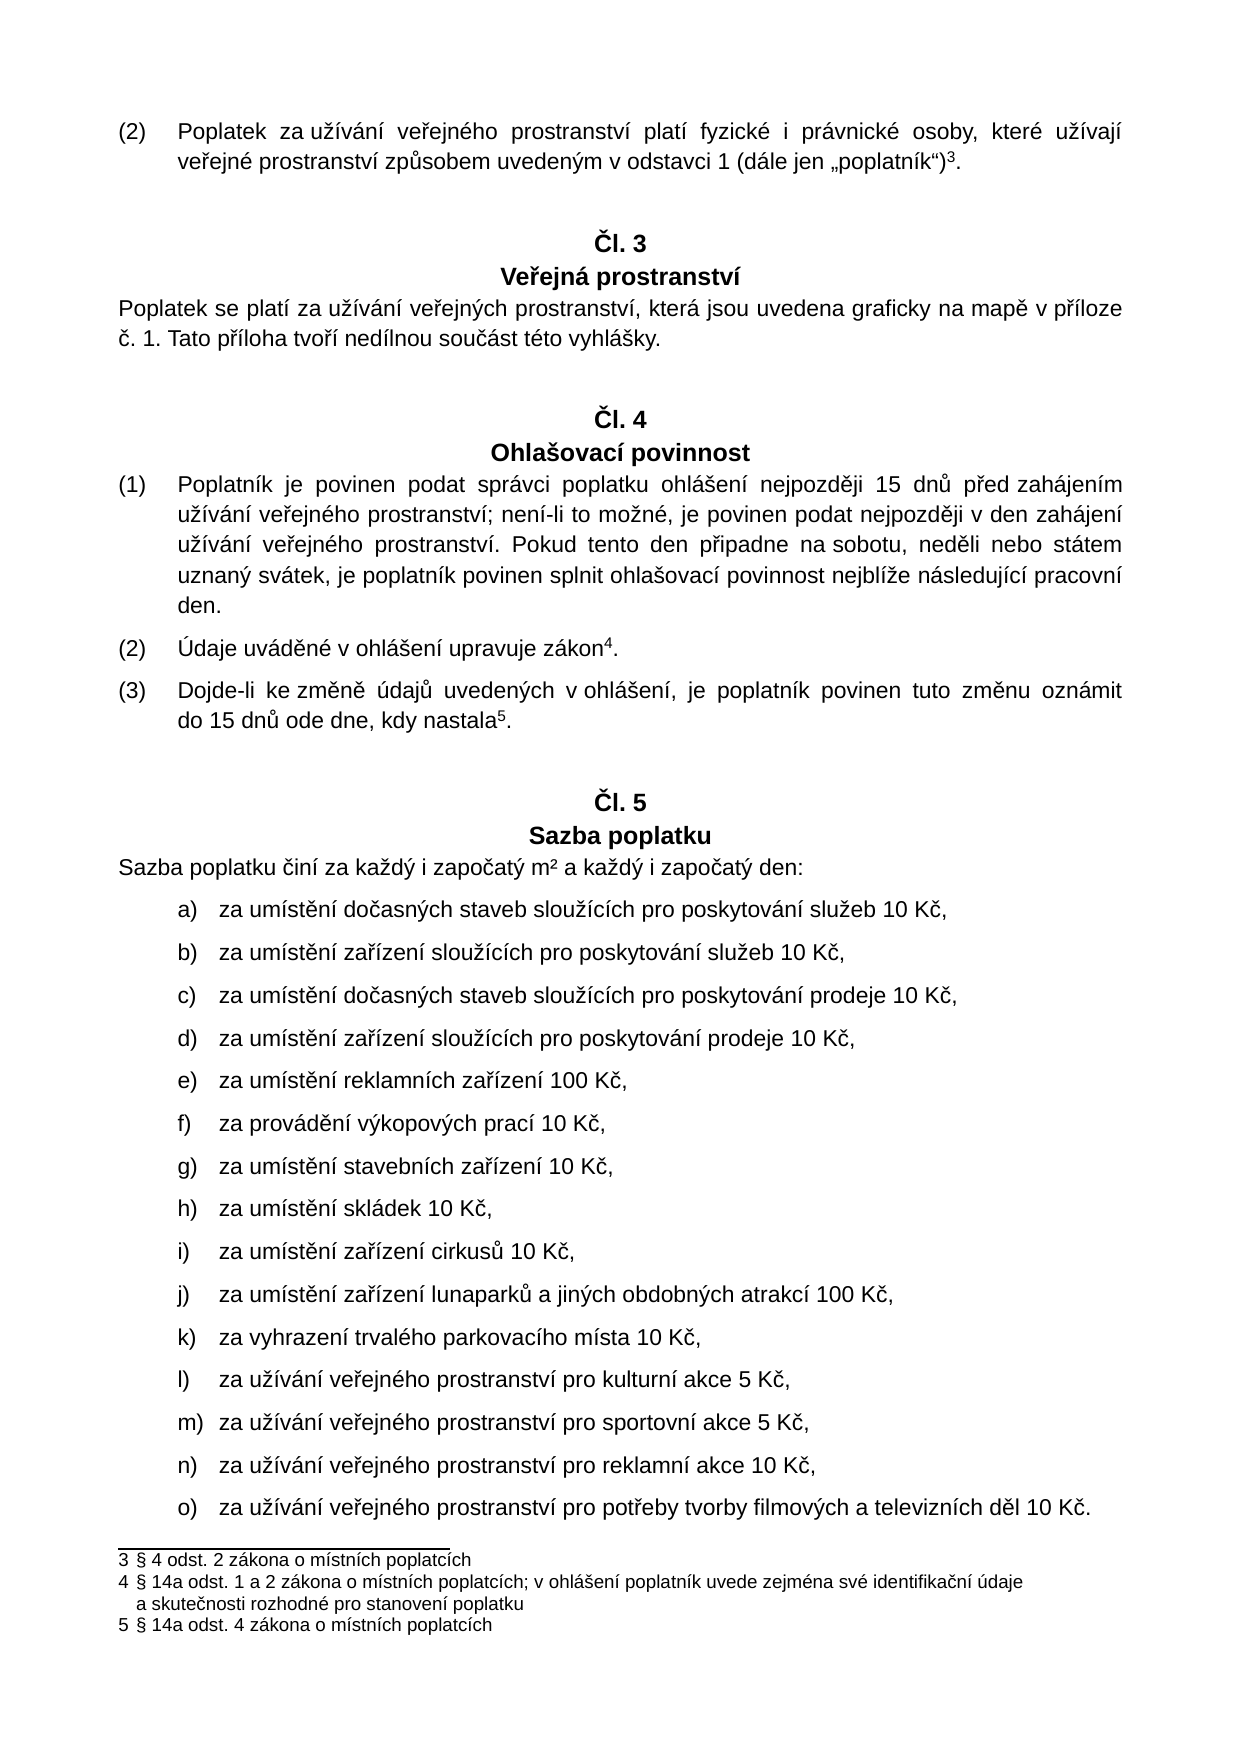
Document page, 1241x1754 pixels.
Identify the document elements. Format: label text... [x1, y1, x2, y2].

list za užívání veřejného prostranství pro kulturní akce 5 Kč, [177, 1366, 1122, 1393]
list za umístění zařízení sloužících pro poskytování prodeje 10 Kč, [177, 1024, 1122, 1051]
list za umístění zařízení lunaparků a jiných obdobných atrakcí 100 Kč, [177, 1281, 1122, 1307]
subtitle Čl. 3 Veřejná prostranství [118, 228, 1122, 290]
list § 4 odst. 2 zákona o místních poplatcích [118, 1549, 1122, 1571]
list za užívání veřejného prostranství pro reklamní akce 10 Kč, [177, 1452, 1122, 1478]
list Poplatník je povinen podat správci poplatku ohlášení nejpozději 15 dnů před zahájením užívání veřejného prostranství; není-li to možné, je povinen podat nejpozději v den zahájení užívání veřejného prostranství. Pokud tento den připadne na sobotu, neděli nebo státem uznaný svátek, je poplatník povinen splnit ohlašovací povinnost nejblíže následující pracovní den. [118, 471, 1122, 618]
list Dojde-li ke změně údajů uvedených v ohlášení, je poplatník povinen tuto změnu oznámit do 15 dnů ode dne, kdy nastala. [118, 677, 1122, 734]
subtitle Čl. 4 Ohlašovací povinnost [118, 405, 1122, 467]
list za vyhrazení trvalého parkovacího místa 10 Kč, [177, 1323, 1122, 1350]
list za umístění zařízení cirkusů 10 Kč, [177, 1238, 1122, 1264]
list za umístění skládek 10 Kč, [177, 1195, 1122, 1222]
list za umístění stavebních zařízení 10 Kč, [177, 1153, 1122, 1179]
list za užívání veřejného prostranství pro potřeby tvorby filmových a televizních děl 10 Kč. [177, 1494, 1122, 1521]
list za užívání veřejného prostranství pro sportovní akce 5 Kč, [177, 1409, 1122, 1435]
list § 14a odst. 4 zákona o místních poplatcích [118, 1614, 1122, 1635]
list za umístění zařízení sloužících pro poskytování služeb 10 Kč, [177, 939, 1122, 966]
list za umístění reklamních zařízení 100 Kč, [177, 1067, 1122, 1094]
list za umístění dočasných staveb sloužících pro poskytování prodeje 10 Kč, [177, 982, 1122, 1008]
list za provádění výkopových prací 10 Kč, [177, 1110, 1122, 1136]
list Údaje uváděné v ohlášení upravuje zákon. [118, 634, 1122, 661]
list § 14a odst. 1 a 2 zákona o místních poplatcích; v ohlášení poplatník uvede zejména své identifikační údaje a skutečnosti rozhodné pro stanovení poplatku [118, 1571, 1122, 1614]
text Poplatek se platí za užívání veřejných prostranství, která jsou uvedena graficky na mapě v příloze č. 1. Tato příloha tvoří nedílnou součást této vyhlášky. [118, 294, 1122, 351]
list Poplatek za užívání veřejného prostranství platí fyzické i právnické osoby, které užívají veřejné prostranství způsobem uvedeným v odstavci 1 (dále jen „poplatník“). [118, 118, 1122, 175]
subtitle Čl. 5 Sazba poplatku [118, 788, 1122, 849]
text Sazba poplatku činí za každý i započatý m² a každý i započatý den: [118, 854, 1122, 880]
list za umístění dočasných staveb sloužících pro poskytování služeb 10 Kč, [177, 896, 1122, 923]
